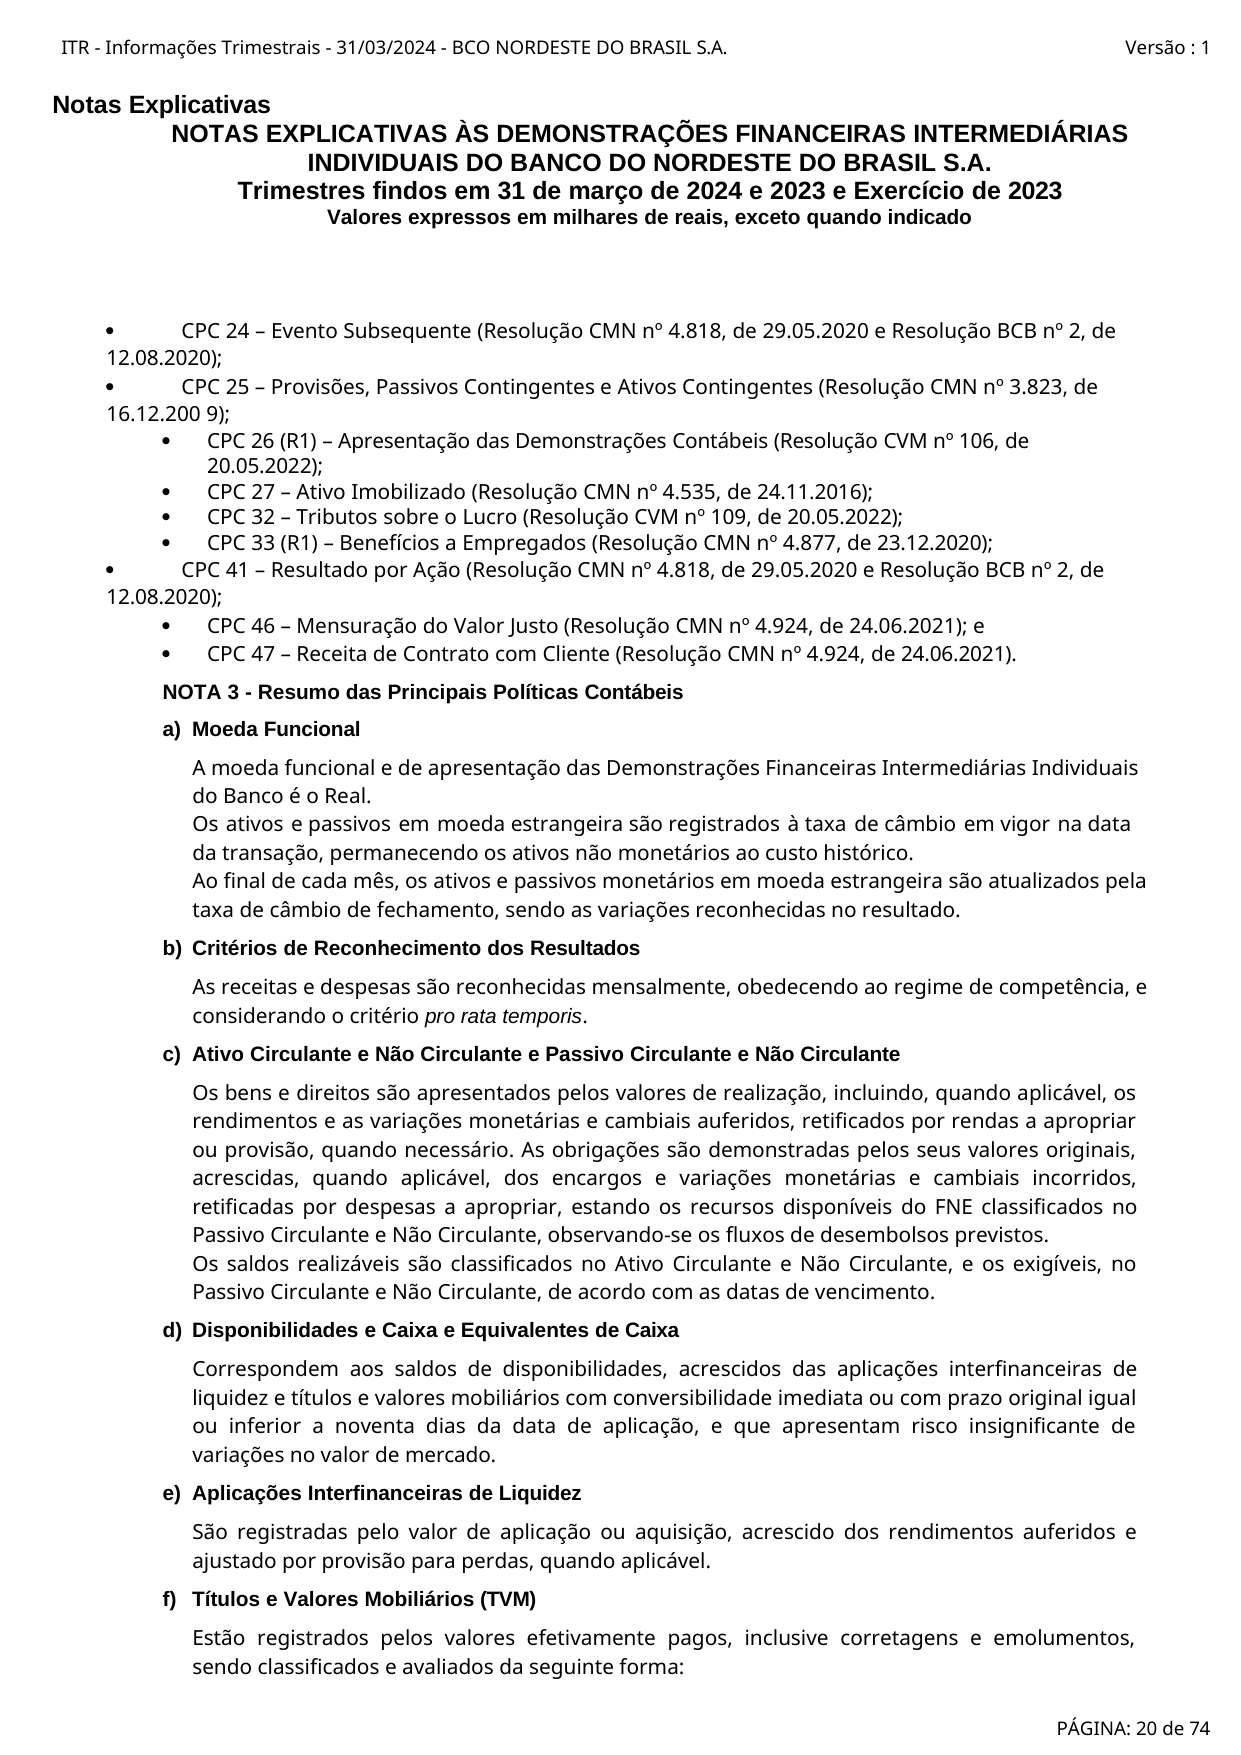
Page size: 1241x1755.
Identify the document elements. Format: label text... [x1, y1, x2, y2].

text Correspondem aos saldos de disponibilidades, acrescidos das aplicações interfinanceiras de liquidez e títulos e valores mobiliários com conversibilidade imediata ou com prazo original igual ou inferior a noventa dias da data de aplicação, e que apresentam risco insignificante de variações no valor de mercado. [192, 1354, 1137, 1468]
text Ao final de cada mês, os ativos e passivos monetários em moeda estrangeira são atualizados pela taxa de câmbio de fechamento, sendo as variações reconhecidas no resultado. [192, 867, 1149, 923]
text As receitas e despesas são reconhecidas mensalmente, obedecendo ao regime de competência, e considerando o critério pro rata temporis. [192, 972, 1149, 1029]
list CPC 33 (R1) – Benefícios a Empregados (Resolução CMN nº 4.877, de 23.12.2020); [162, 529, 1149, 555]
text São registradas pelo valor de aplicação ou aquisição, acrescido dos rendimentos auferidos e ajustado por provisão para perdas, quando aplicável. [192, 1517, 1137, 1574]
list CPC 25 – Provisões, Passivos Contingentes e Ativos Contingentes (Resolução CMN nº 3.823, de 16.12.200 9); [106, 372, 1137, 427]
list Moeda Funcional [162, 716, 1149, 740]
list CPC 47 – Receita de Contrato com Cliente (Resolução CMN nº 4.924, de 24.06.2021). [162, 639, 1149, 668]
list CPC 41 – Resultado por Ação (Resolução CMN nº 4.818, de 29.05.2020 e Resolução BCB nº 2, de 12.08.2020); [106, 555, 1137, 611]
list CPC 27 – Ativo Imobilizado (Resolução CMN nº 4.535, de 24.11.2016); [162, 479, 1149, 504]
list CPC 46 – Mensuração do Valor Justo (Resolução CMN nº 4.924, de 24.06.2021); e [162, 611, 1149, 639]
subtitle NOTA 3 - Resumo das Principais Políticas Contábeis [162, 680, 1149, 704]
list Aplicações Interfinanceiras de Liquidez [162, 1481, 1149, 1505]
text Os saldos realizáveis são classificados no Ativo Circulante e Não Circulante, e os exigíveis, no Passivo Circulante e Não Circulante, de acordo com as datas de vencimento. [192, 1249, 1137, 1306]
text Os bens e direitos são apresentados pelos valores de realização, incluindo, quando aplicável, os rendimentos e as variações monetárias e cambiais auferidos, retificados por rendas a apropriar ou provisão, quando necessário. As obrigações são demonstradas pelos seus valores originais, acrescidas, quando aplicável, dos encargos e variações monetárias e cambiais incorridos, retificadas por despesas a apropriar, estando os recursos disponíveis do FNE classificados no Passivo Circulante e Não Circulante, observando-se os fluxos de desembolsos previstos. [192, 1078, 1138, 1249]
list Critérios de Reconhecimento dos Resultados [162, 936, 1149, 960]
text Estão registrados pelos valores efetivamente pagos, inclusive corretagens e emolumentos, sendo classificados e avaliados da seguinte forma: [192, 1623, 1137, 1680]
list CPC 26 (R1) – Apresentação das Demonstrações Contábeis (Resolução CVM nº 106, de 20.05.2022); [162, 428, 1149, 479]
list CPC 32 – Tributos sobre o Lucro (Resolução CVM nº 109, de 20.05.2022); [162, 504, 1149, 529]
list CPC 24 – Evento Subsequente (Resolução CMN nº 4.818, de 29.05.2020 e Resolução BCB nº 2, de 12.08.2020); [106, 317, 1138, 372]
text Os ativos e passivos em moeda estrangeira são registrados à taxa de câmbio em vigor na data da transação, permanecendo os ativos não monetários ao custo histórico. [192, 809, 1149, 866]
text A moeda funcional e de apresentação das Demonstrações Financeiras Intermediárias Individuais do Banco é o Real. [192, 753, 1149, 809]
list Títulos e Valores Mobiliários (TVM) [162, 1587, 1149, 1611]
list Ativo Circulante e Não Circulante e Passivo Circulante e Não Circulante [162, 1042, 1149, 1066]
list Disponibilidades e Caixa e Equivalentes de Caixa [162, 1318, 1149, 1342]
